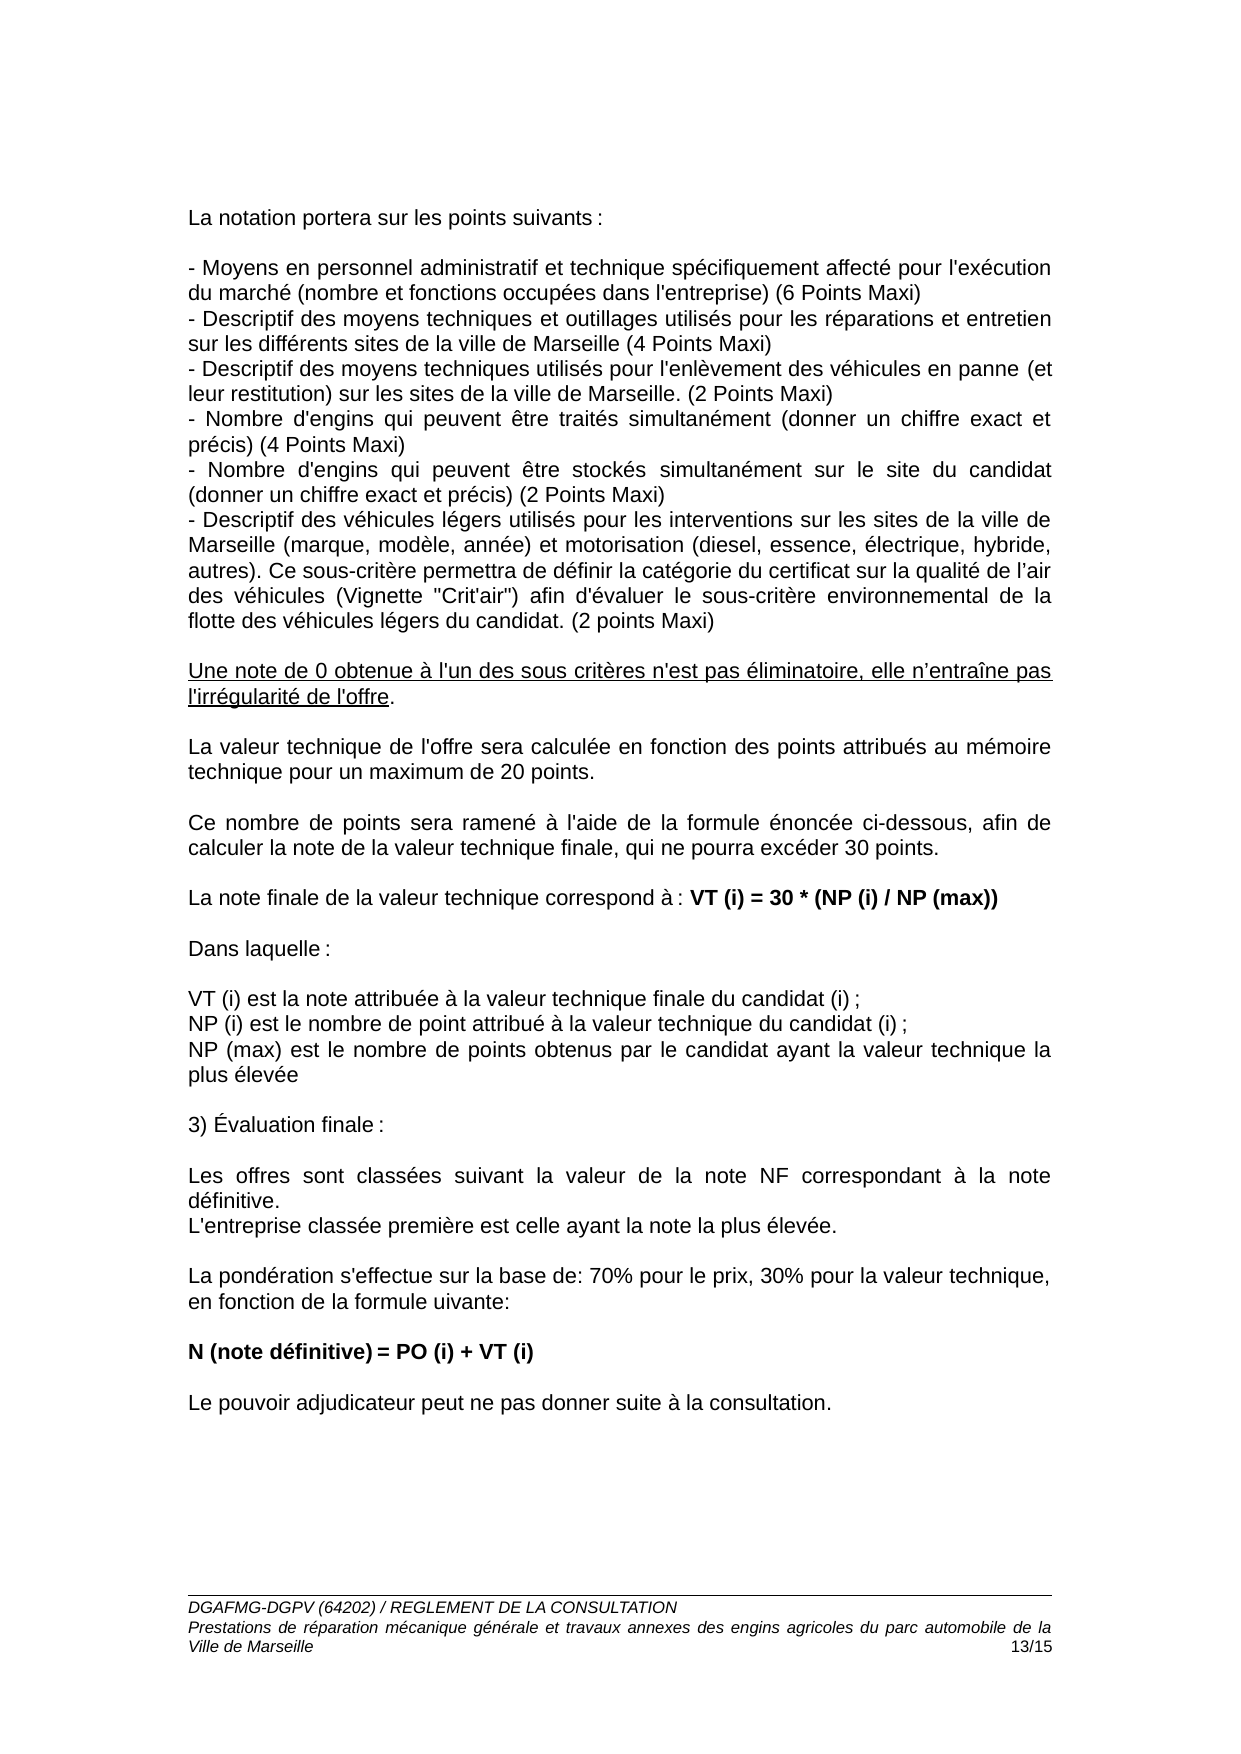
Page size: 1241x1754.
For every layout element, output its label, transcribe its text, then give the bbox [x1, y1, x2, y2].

text VT (i) est la note attribuée à la valeur technique finale du candidat (i) ; [188, 986, 1052, 1011]
text NP (i) est le nombre de point attribué à la valeur technique du candidat (i) ; [188, 1011, 1052, 1036]
text N (note définitive) = PO (i) + VT (i) [188, 1339, 1052, 1364]
text - Descriptif des moyens techniques utilisés pour l'enlèvement des véhicules en panne (et leur restitution) sur les sites de la ville de Marseille. (2 Points Maxi) [188, 356, 1052, 406]
text La valeur technique de l'offre sera calculée en fonction des points attribués au mémoire technique pour un maximum de 20 points. [188, 734, 1052, 784]
text NP (max) est le nombre de points obtenus par le candidat ayant la valeur technique la plus élevée [188, 1036, 1052, 1087]
text - Nombre d'engins qui peuvent être stockés simultanément sur le site du candidat (donner un chiffre exact et précis) (2 Points Maxi) [188, 457, 1052, 507]
text Une note de 0 obtenue à l'un des sous critères n'est pas éliminatoire, elle n’entraîne pas [188, 658, 1052, 680]
text La pondération s'effectue sur la base de: 70% pour le prix, 30% pour la valeur technique, en fonction de la formule uivante: [188, 1263, 1052, 1314]
text - Nombre d'engins qui peuvent être traités simultanément (donner un chiffre exact et précis) (4 Points Maxi) [188, 406, 1052, 457]
text L'entreprise classée première est celle ayant la note la plus élevée. [188, 1213, 1052, 1238]
text 3) Évaluation finale : [188, 1112, 1052, 1137]
text La notation portera sur les points suivants : [188, 204, 1052, 230]
text - Moyens en personnel administratif et technique spécifiquement affecté pour l'exécution du marché (nombre et fonctions occupées dans l'entreprise) (6 Points Maxi) [188, 255, 1052, 305]
text Les offres sont classées suivant la valeur de la note NF correspondant à la note définitive. [188, 1162, 1052, 1213]
text Ce nombre de points sera ramené à l'aide de la formule énoncée ci-dessous, afin de calculer la note de la valeur technique finale, qui ne pourra excéder 30 points. [188, 809, 1052, 860]
text - Descriptif des véhicules légers utilisés pour les interventions sur les sites de la ville de Marseille (marque, modèle, année) et motorisation (diesel, essence, électrique, hybride, autres). Ce sous-critère permettra de définir la catégorie du certificat sur la qualité de l’air des véhicules (Vignette "Crit'air") afin d'évaluer le sous-critère environnemental de la flotte des véhicules légers du candidat. (2 points Maxi) [188, 507, 1052, 633]
text La note finale de la valeur technique correspond à : VT (i) = 30 * (NP (i) / NP (max)) [188, 885, 1052, 910]
text Dans laquelle : [188, 936, 1052, 961]
text l'irrégularité de l'offre. [188, 681, 1052, 709]
text - Descriptif des moyens techniques et outillages utilisés pour les réparations et entretien sur les différents sites de la ville de Marseille (4 Points Maxi) [188, 305, 1052, 356]
text Le pouvoir adjudicateur peut ne pas donner suite à la consultation. [188, 1389, 1052, 1414]
